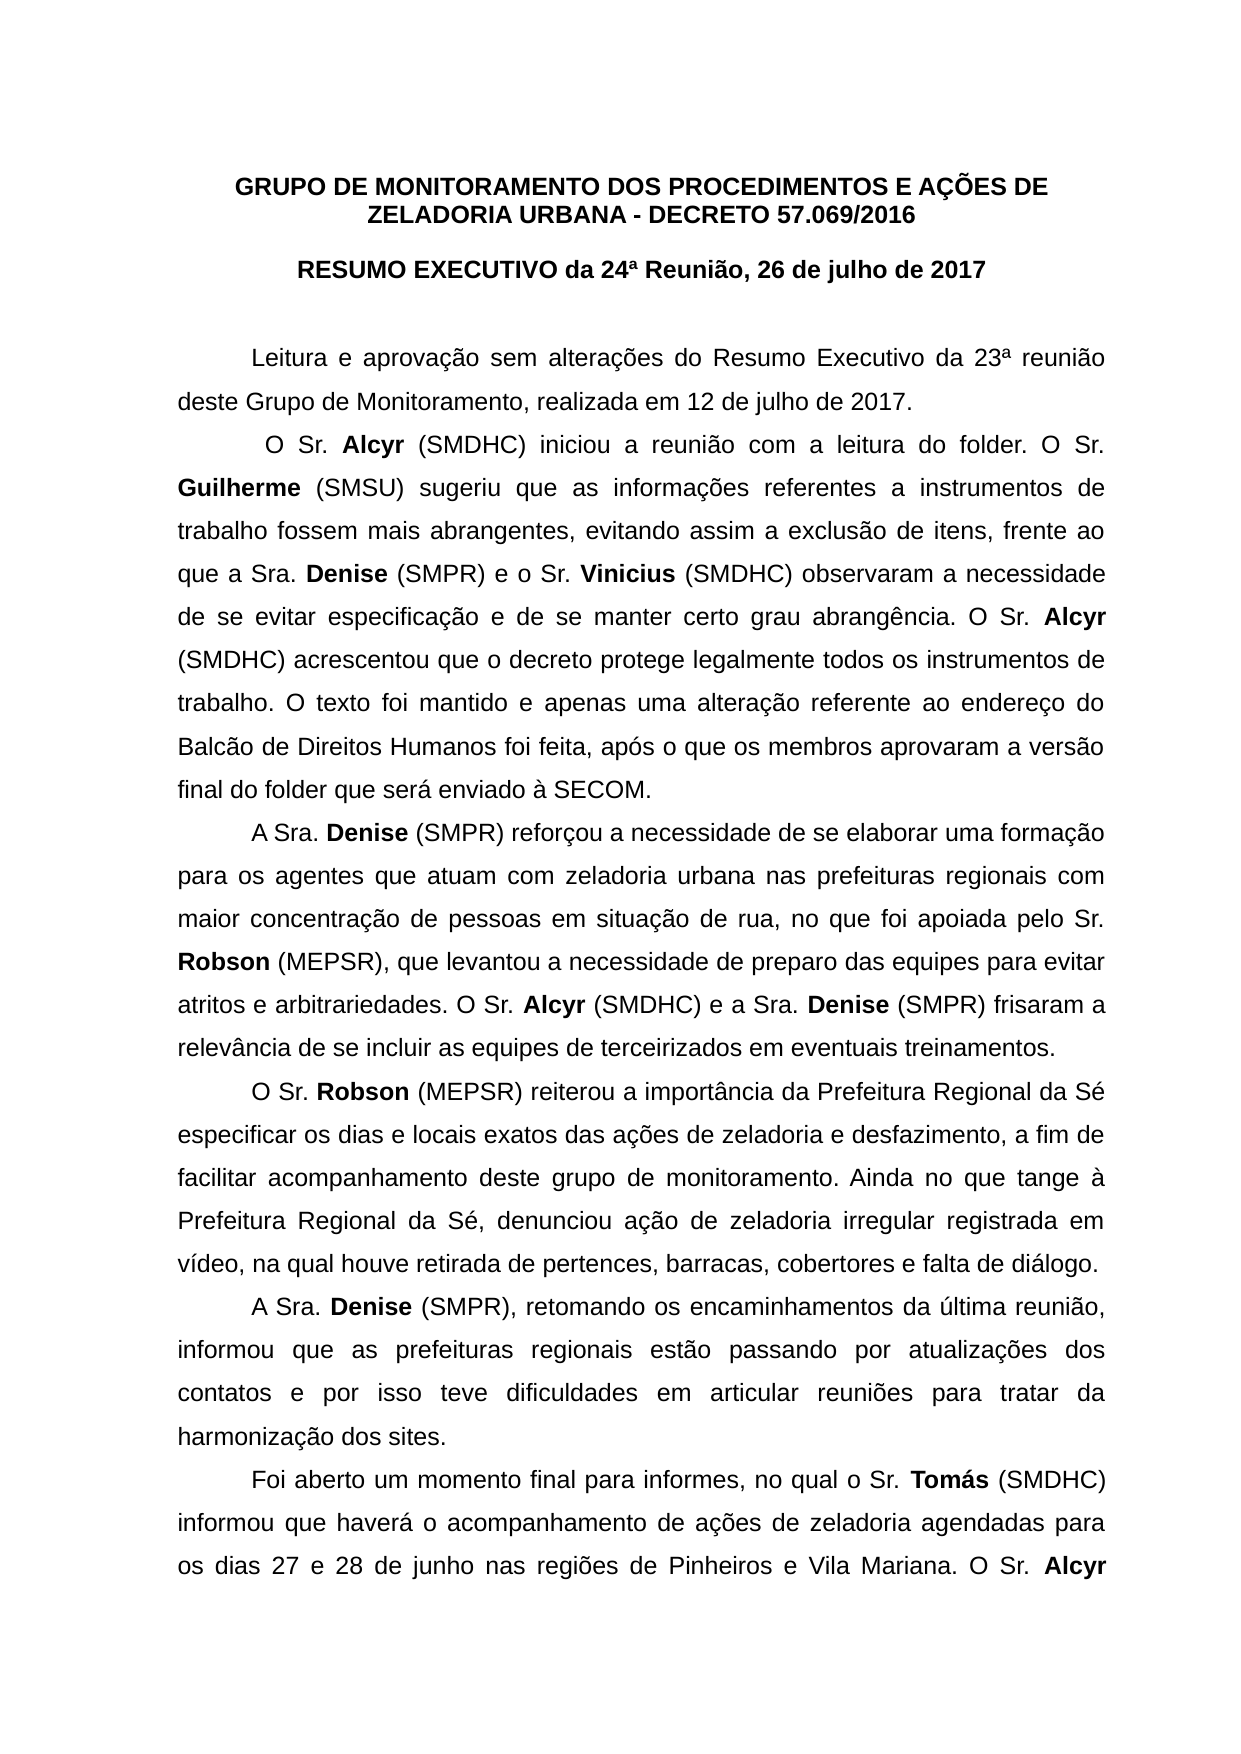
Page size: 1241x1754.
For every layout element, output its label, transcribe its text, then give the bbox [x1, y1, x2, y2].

text A Sra. Denise (SMPR) reforçou a necessidade de se elaborar uma formação para os agentes que atuam com zeladoria urbana nas prefeituras regionais com maior concentração de pessoas em situação de rua, no que foi apoiada pelo Sr. Robson (MEPSR), que levantou a necessidade de preparo das equipes para evitar atritos e arbitrariedades. O Sr. Alcyr (SMDHC) e a Sra. Denise (SMPR) frisaram a relevância de se incluir as equipes de terceirizados em eventuais treinamentos. [177, 818, 1106, 1062]
text A Sra. Denise (SMPR), retomando os encaminhamentos da última reunião, informou que as prefeituras regionais estão passando por atualizações dos contatos e por isso teve dificuldades em articular reuniões para tratar da harmonização dos sites. [177, 1292, 1106, 1450]
text RESUMO EXECUTIVO da 24ª Reunião, 26 de julho de 2017 [177, 255, 1106, 284]
text Foi aberto um momento final para informes, no qual o Sr. Tomás (SMDHC) informou que haverá o acompanhamento de ações de zeladoria agendadas para os dias 27 e 28 de junho nas regiões de Pinheiros e Vila Mariana. O Sr. Alcyr [177, 1465, 1106, 1580]
text Leitura e aprovação sem alterações do Resumo Executivo da 23ª reunião deste Grupo de Monitoramento, realizada em 12 de julho de 2017. [177, 343, 1106, 415]
text GRUPO DE MONITORAMENTO DOS PROCEDIMENTOS E AÇÕES DE ZELADORIA URBANA - DECRETO 57.069/2016 [177, 172, 1106, 229]
text O Sr. Alcyr (SMDHC) iniciou a reunião com a leitura do folder. O Sr. Guilherme (SMSU) sugeriu que as informações referentes a instrumentos de trabalho fossem mais abrangentes, evitando assim a exclusão de itens, frente ao que a Sra. Denise (SMPR) e o Sr. Vinicius (SMDHC) observaram a necessidade de se evitar especificação e de se manter certo grau abrangência. O Sr. Alcyr (SMDHC) acrescentou que o decreto protege legalmente todos os instrumentos de trabalho. O texto foi mantido e apenas uma alteração referente ao endereço do Balcão de Direitos Humanos foi feita, após o que os membros aprovaram a versão final do folder que será enviado à SECOM. [177, 430, 1106, 803]
text O Sr. Robson (MEPSR) reiterou a importância da Prefeitura Regional da Sé especificar os dias e locais exatos das ações de zeladoria e desfazimento, a fim de facilitar acompanhamento deste grupo de monitoramento. Ainda no que tange à Prefeitura Regional da Sé, denunciou ação de zeladoria irregular registrada em vídeo, na qual houve retirada de pertences, barracas, cobertores e falta de diálogo. [177, 1077, 1106, 1278]
